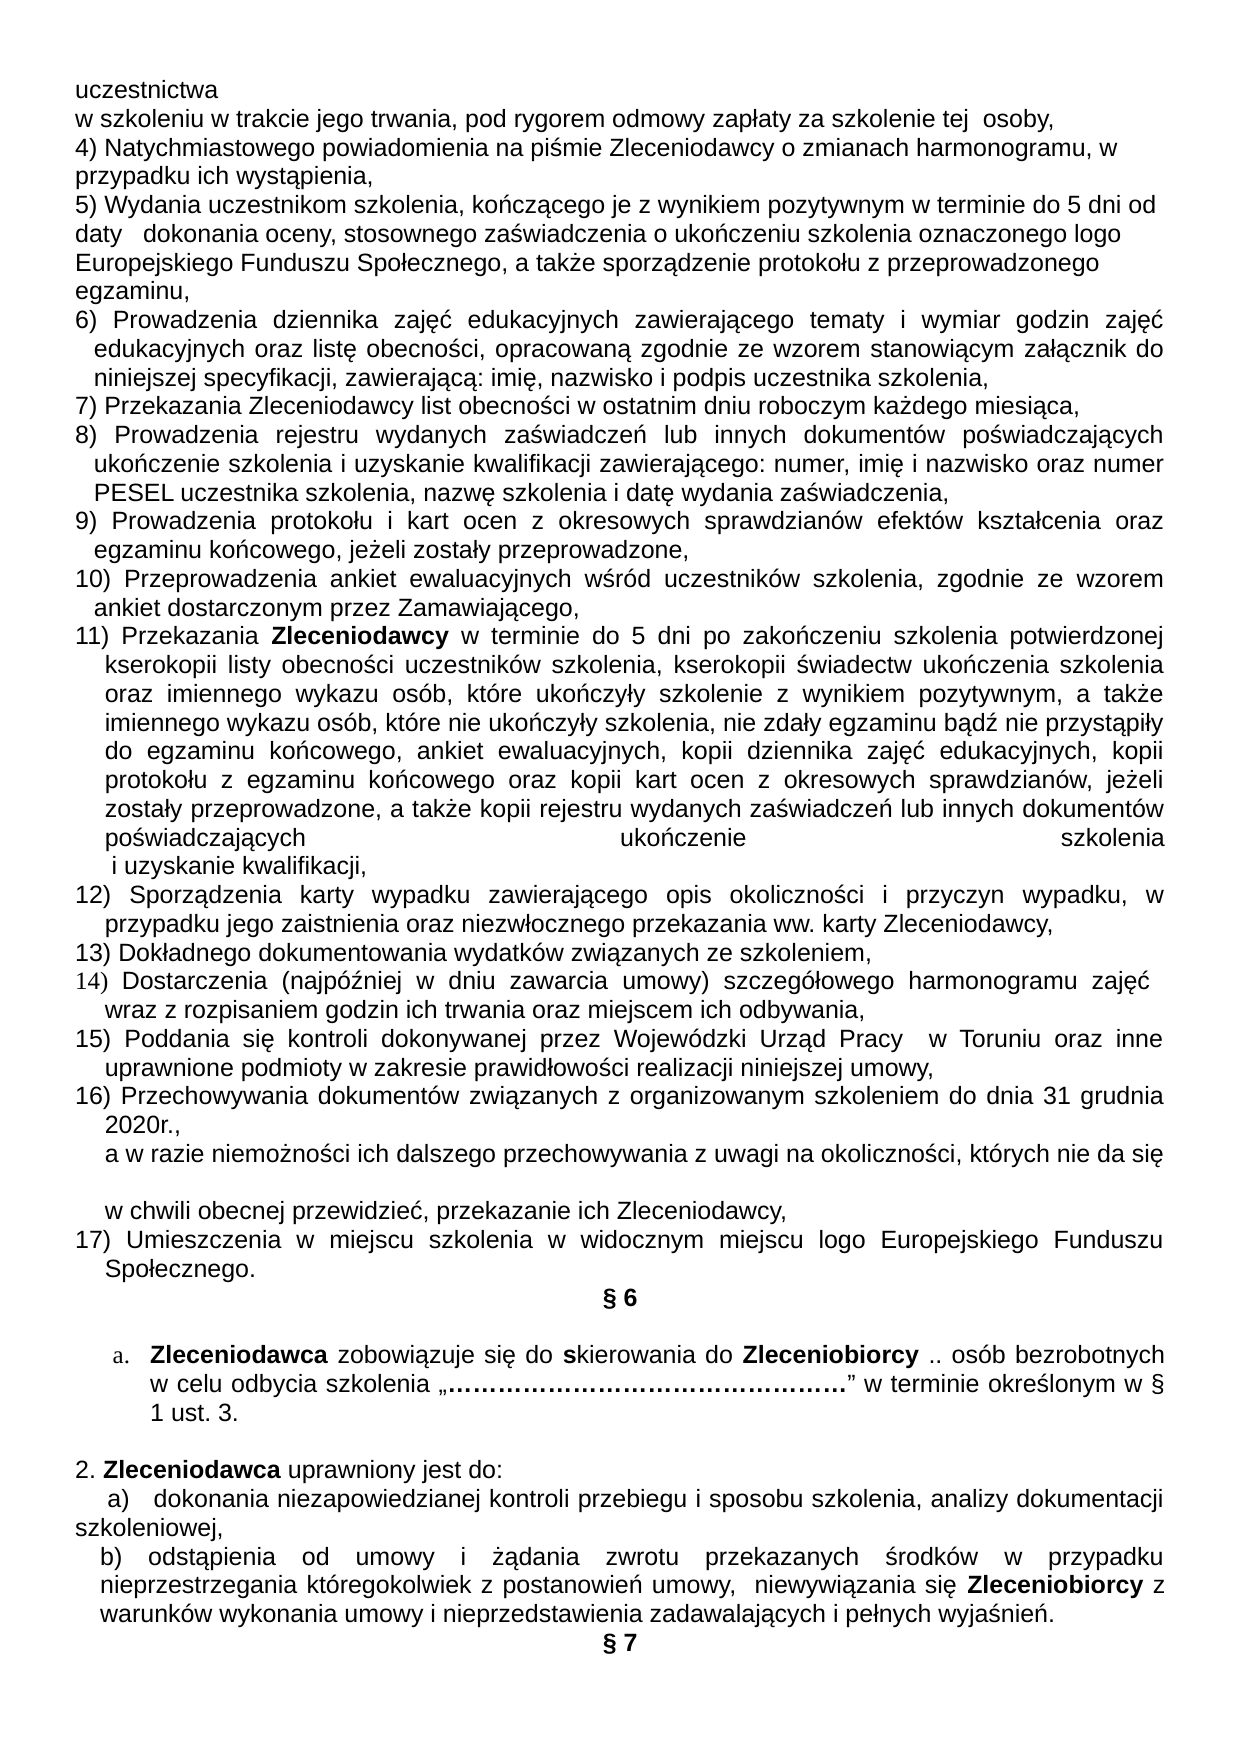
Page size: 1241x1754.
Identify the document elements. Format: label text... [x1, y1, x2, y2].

text 8) Prowadzenia rejestru wydanych zaświadczeń lub innych dokumentów poświadczających ukończenie szkolenia i uzyskanie kwalifikacji zawierającego: numer, imię i nazwisko oraz numer PESEL uczestnika szkolenia, nazwę szkolenia i datę wydania zaświadczenia, [75, 420, 1165, 506]
text a) dokonania niezapowiedzianej kontroli przebiegu i sposobu szkolenia, analizy dokumentacji szkoleniowej, [75, 1484, 1165, 1541]
text 10) Przeprowadzenia ankiet ewaluacyjnych wśród uczestników szkolenia, zgodnie ze wzorem ankiet dostarczonym przez Zamawiającego, [75, 564, 1165, 621]
list Zleceniodawca zobowiązuje się do skierowania do Zleceniobiorcy .. osób bezrobotnych w celu odbycia szkolenia „…………………………………………” w terminie określonym w § 1 ust. 3. [112, 1340, 1165, 1426]
text uczestnictwa w szkoleniu w trakcie jego trwania, pod rygorem odmowy zapłaty za szkolenie tej osoby, [75, 75, 1165, 132]
text 4) Natychmiastowego powiadomienia na piśmie Zleceniodawcy o zmianach harmonogramu, w przypadku ich wystąpienia, 5) Wydania uczestnikom szkolenia, kończącego je z wynikiem pozytywnym w terminie do 5 dni od daty dokonania oceny, stosownego zaświadczenia o ukończeniu szkolenia oznaczonego logo Europejskiego Funduszu Społecznego, a także sporządzenie protokołu z przeprowadzonego egzaminu, [75, 132, 1165, 305]
text 6) Prowadzenia dziennika zajęć edukacyjnych zawierającego tematy i wymiar godzin zajęć edukacyjnych oraz listę obecności, opracowaną zgodnie ze wzorem stanowiącym załącznik do niniejszej specyfikacji, zawierającą: imię, nazwisko i podpis uczestnika szkolenia, [75, 305, 1165, 391]
text 7) Przekazania Zleceniodawcy list obecności w ostatnim dniu roboczym każdego miesiąca, [75, 391, 1165, 420]
text 17) Umieszczenia w miejscu szkolenia w widocznym miejscu logo Europejskiego Funduszu Społecznego. [75, 1225, 1165, 1283]
text 14) Dostarczenia (najpóźniej w dniu zawarcia umowy) szczegółowego harmonogramu zajęć wraz z rozpisaniem godzin ich trwania oraz miejscem ich odbywania, [75, 966, 1165, 1024]
text 12) Sporządzenia karty wypadku zawierającego opis okoliczności i przyczyn wypadku, w przypadku jego zaistnienia oraz niezwłocznego przekazania ww. karty Zleceniodawcy, [75, 880, 1165, 937]
text 2. Zleceniodawca uprawniony jest do: [75, 1455, 1165, 1484]
text 13) Dokładnego dokumentowania wydatków związanych ze szkoleniem, [75, 937, 1165, 966]
text 9) Prowadzenia protokołu i kart ocen z okresowych sprawdzianów efektów kształcenia oraz egzaminu końcowego, jeżeli zostały przeprowadzone, [75, 506, 1165, 564]
text § 7 [75, 1628, 1165, 1656]
text 16) Przechowywania dokumentów związanych z organizowanym szkoleniem do dnia 31 grudnia 2020r., a w razie niemożności ich dalszego przechowywania z uwagi na okoliczności, których nie da się w chwili obecnej przewidzieć, przekazanie ich Zleceniodawcy, [75, 1081, 1165, 1225]
text 15) Poddania się kontroli dokonywanej przez Wojewódzki Urząd Pracy w Toruniu oraz inne uprawnione podmioty w zakresie prawidłowości realizacji niniejszej umowy, [75, 1024, 1165, 1081]
text b) odstąpienia od umowy i żądania zwrotu przekazanych środków w przypadku nieprzestrzegania któregokolwiek z postanowień umowy, niewywiązania się Zleceniobiorcy z warunków wykonania umowy i nieprzedstawienia zadawalających i pełnych wyjaśnień. [100, 1541, 1165, 1628]
text 11) Przekazania Zleceniodawcy w terminie do 5 dni po zakończeniu szkolenia potwierdzonej kserokopii listy obecności uczestników szkolenia, kserokopii świadectw ukończenia szkolenia oraz imiennego wykazu osób, które ukończyły szkolenie z wynikiem pozytywnym, a także imiennego wykazu osób, które nie ukończyły szkolenia, nie zdały egzaminu bądź nie przystąpiły do egzaminu końcowego, ankiet ewaluacyjnych, kopii dziennika zajęć edukacyjnych, kopii protokołu z egzaminu końcowego oraz kopii kart ocen z okresowych sprawdzianów, jeżeli zostały przeprowadzone, a także kopii rejestru wydanych zaświadczeń lub innych dokumentów poświadczających ukończenie szkolenia i uzyskanie kwalifikacji, [75, 621, 1165, 880]
text § 6 [75, 1283, 1165, 1311]
